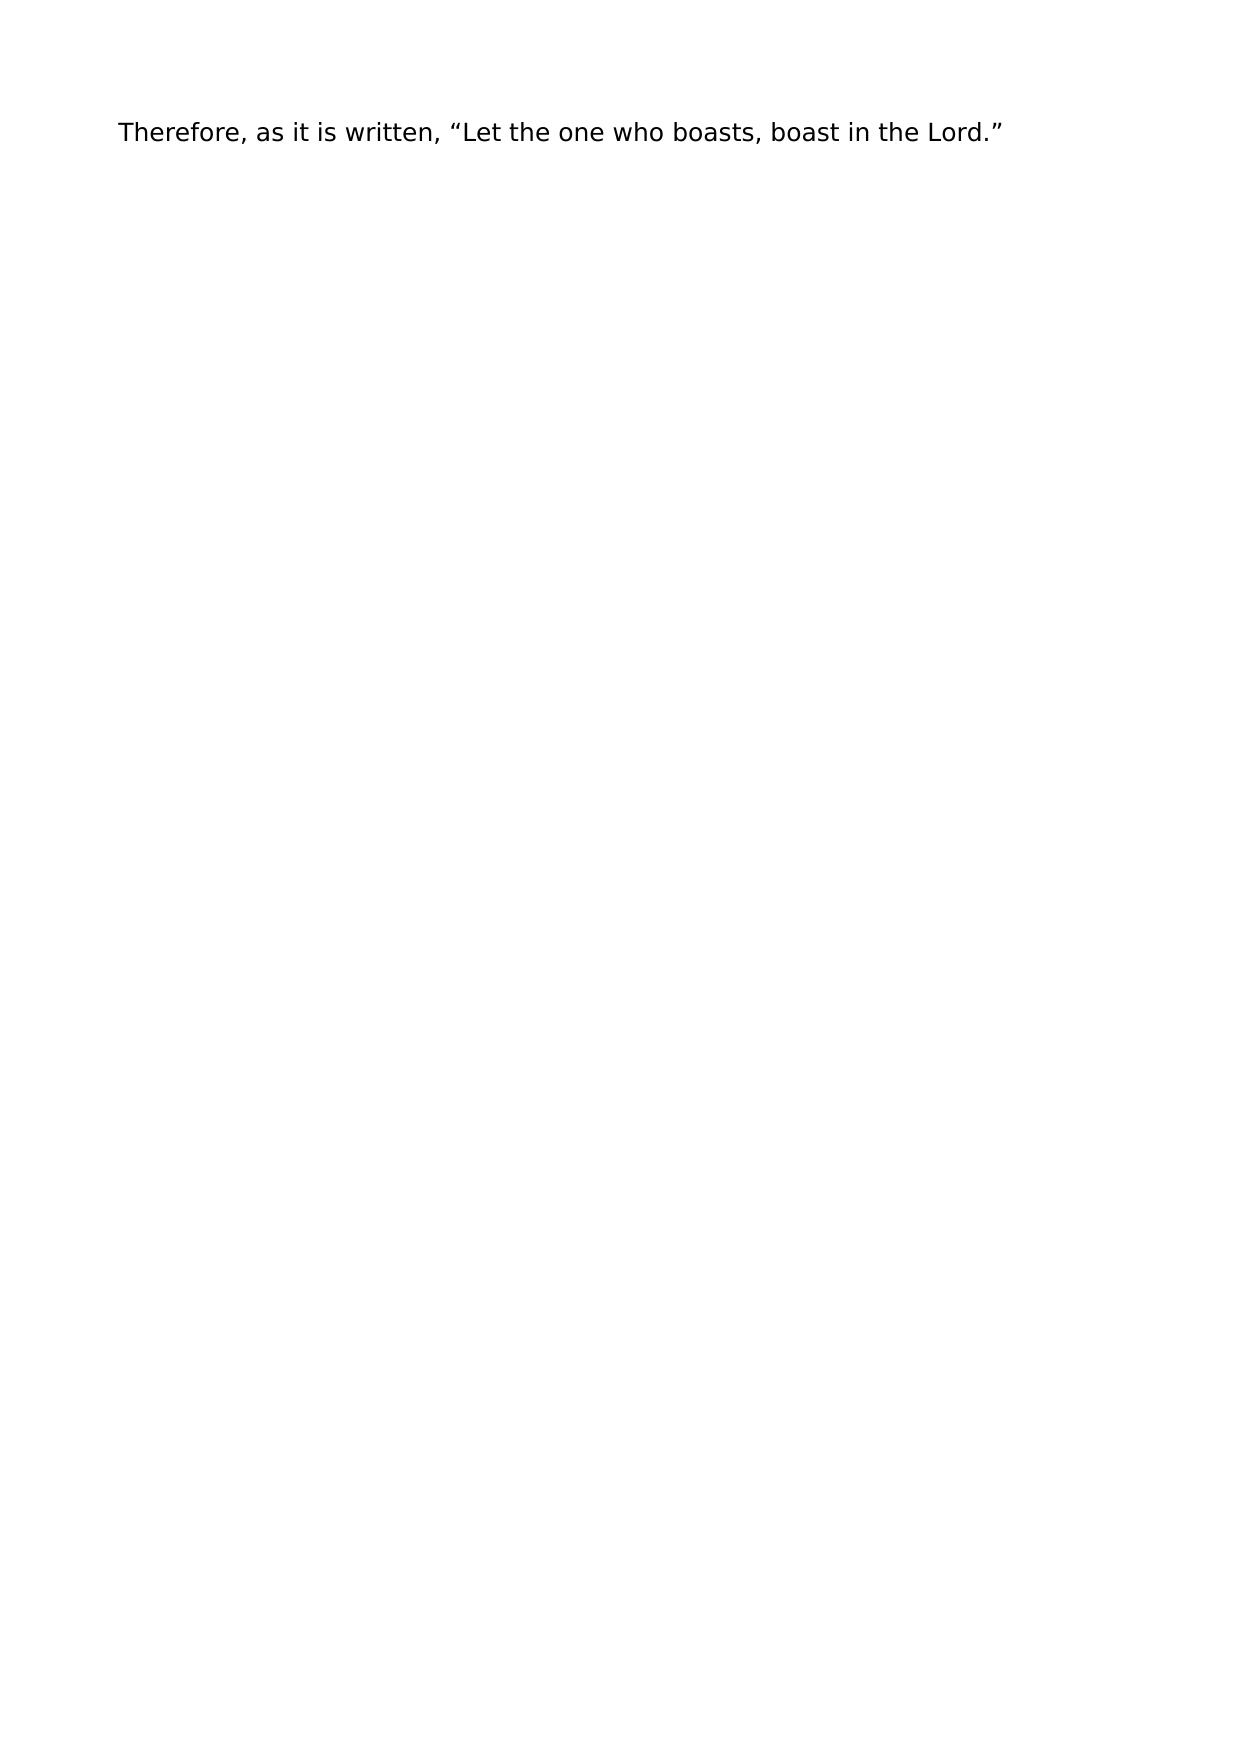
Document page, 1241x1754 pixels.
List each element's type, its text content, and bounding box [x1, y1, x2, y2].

text Therefore, as it is written, “Let the one who boasts, boast in the Lord.” [118, 118, 1122, 147]
